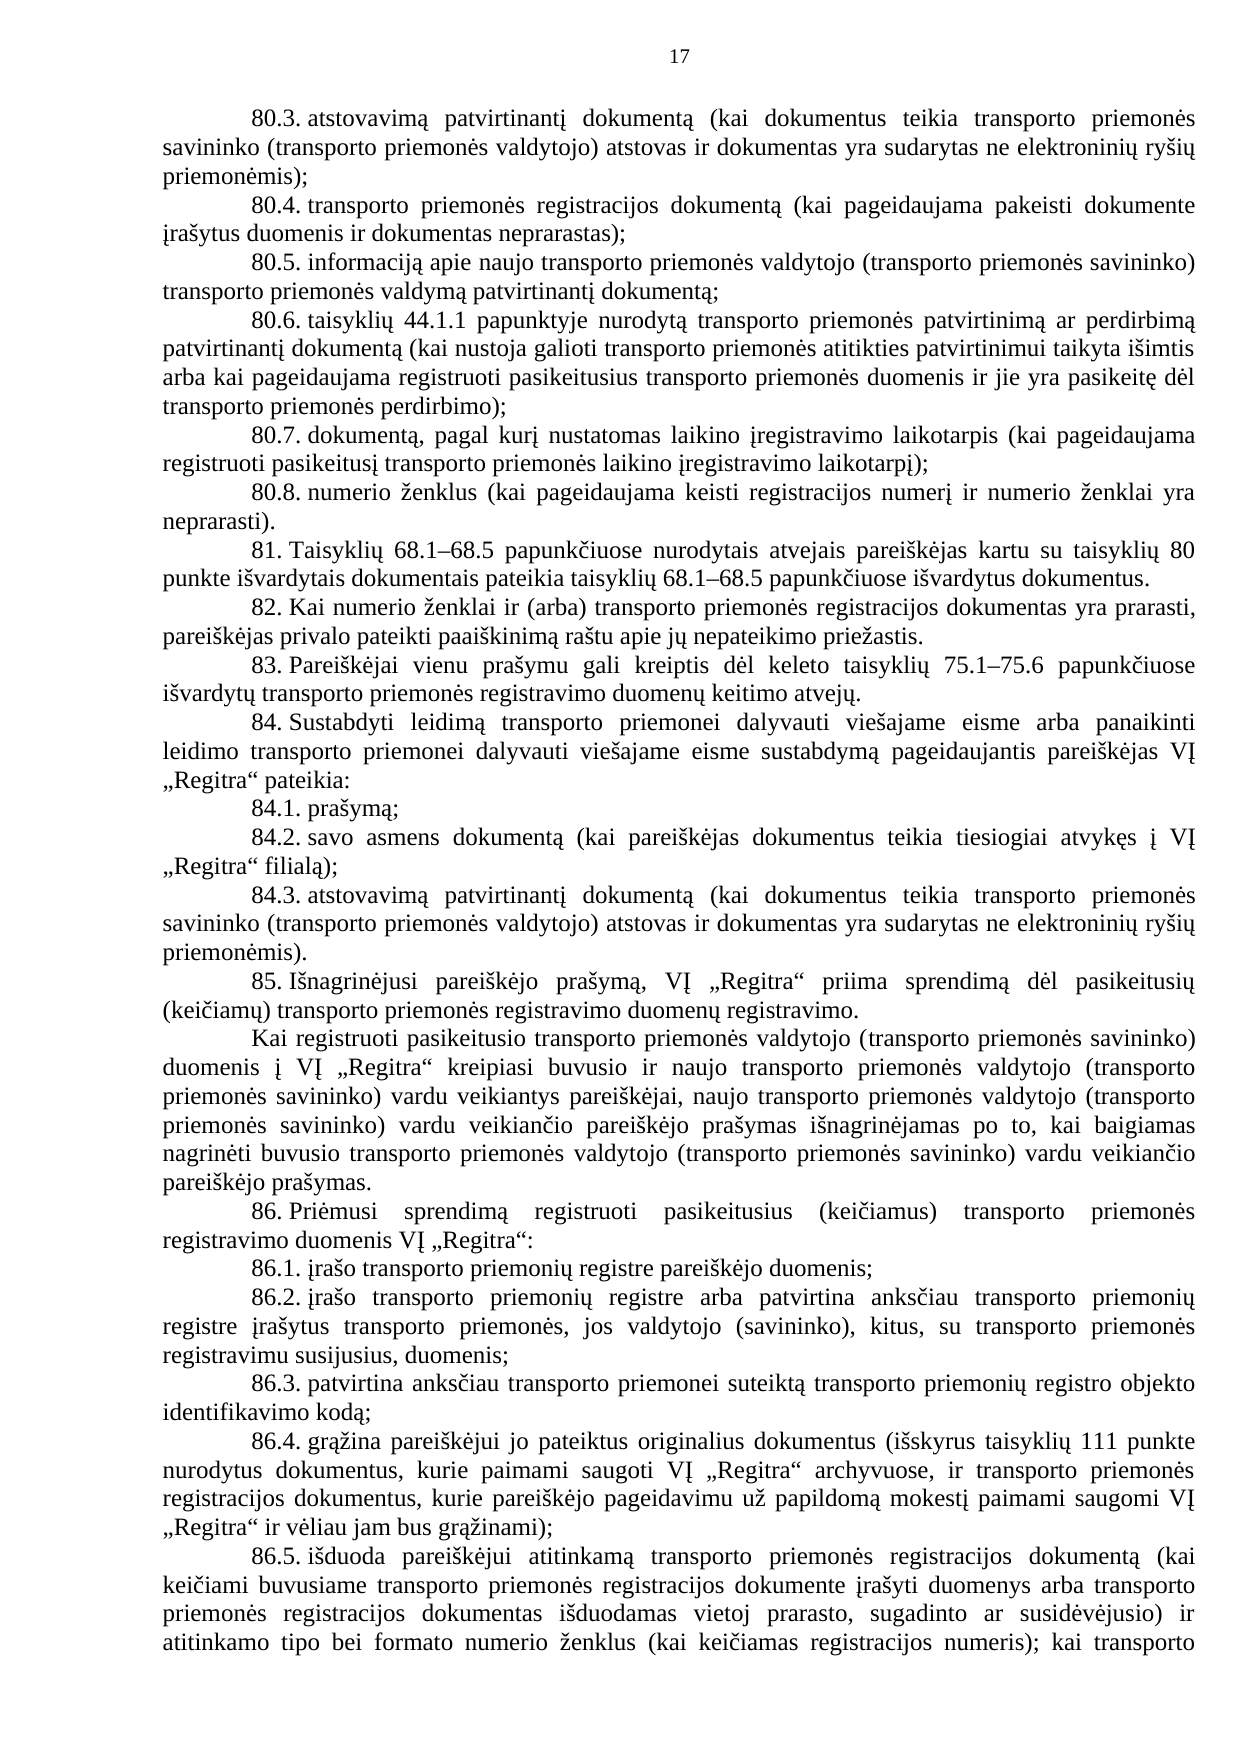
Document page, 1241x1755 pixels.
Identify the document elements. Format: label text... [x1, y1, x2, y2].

text 86.4. grąžina pareiškėjui jo pateiktus originalius dokumentus (išskyrus taisyklių 111 punkte nurodytus dokumentus, kurie paimami saugoti VĮ „Regitra“ archyvuose, ir transporto priemonės registracijos dokumentus, kurie pareiškėjo pageidavimu už papildomą mokestį paimami saugomi VĮ „Regitra“ ir vėliau jam bus grąžinami); [162, 1426, 1196, 1541]
text 80.5. informaciją apie naujo transporto priemonės valdytojo (transporto priemonės savininko) transporto priemonės valdymą patvirtinantį dokumentą; [162, 247, 1196, 305]
text 80.7. dokumentą, pagal kurį nustatomas laikino įregistravimo laikotarpis (kai pageidaujama registruoti pasikeitusį transporto priemonės laikino įregistravimo laikotarpį); [162, 420, 1196, 477]
text 80.6. taisyklių 44.1.1 papunktyje nurodytą transporto priemonės patvirtinimą ar perdirbimą patvirtinantį dokumentą (kai nustoja galioti transporto priemonės atitikties patvirtinimui taikyta išimtis arba kai pageidaujama registruoti pasikeitusius transporto priemonės duomenis ir jie yra pasikeitę dėl transporto priemonės perdirbimo); [162, 305, 1196, 420]
text 85. Išnagrinėjusi pareiškėjo prašymą, VĮ „Regitra“ priima sprendimą dėl pasikeitusių (keičiamų) transporto priemonės registravimo duomenų registravimo. [162, 966, 1196, 1023]
text 84. Sustabdyti leidimą transporto priemonei dalyvauti viešajame eisme arba panaikinti leidimo transporto priemonei dalyvauti viešajame eisme sustabdymą pageidaujantis pareiškėjas VĮ „Regitra“ pateikia: [162, 707, 1196, 793]
text 84.1. prašymą; [162, 793, 1196, 822]
text 86.2. įrašo transporto priemonių registre arba patvirtina anksčiau transporto priemonių registre įrašytus transporto priemonės, jos valdytojo (savininko), kitus, su transporto priemonės registravimu susijusius, duomenis; [162, 1282, 1196, 1368]
text 80.3. atstovavimą patvirtinantį dokumentą (kai dokumentus teikia transporto priemonės savininko (transporto priemonės valdytojo) atstovas ir dokumentas yra sudarytas ne elektroninių ryšių priemonėmis); [162, 103, 1196, 190]
text Kai registruoti pasikeitusio transporto priemonės valdytojo (transporto priemonės savininko) duomenis į VĮ „Regitra“ kreipiasi buvusio ir naujo transporto priemonės valdytojo (transporto priemonės savininko) vardu veikiantys pareiškėjai, naujo transporto priemonės valdytojo (transporto priemonės savininko) vardu veikiančio pareiškėjo prašymas išnagrinėjamas po to, kai baigiamas nagrinėti buvusio transporto priemonės valdytojo (transporto priemonės savininko) vardu veikiančio pareiškėjo prašymas. [162, 1023, 1196, 1196]
text 80.4. transporto priemonės registracijos dokumentą (kai pageidaujama pakeisti dokumente įrašytus duomenis ir dokumentas neprarastas); [162, 190, 1196, 247]
text 86.5. išduoda pareiškėjui atitinkamą transporto priemonės registracijos dokumentą (kai keičiami buvusiame transporto priemonės registracijos dokumente įrašyti duomenys arba transporto priemonės registracijos dokumentas išduodamas vietoj prarasto, sugadinto ar susidėvėjusio) ir atitinkamo tipo bei formato numerio ženklus (kai keičiamas registracijos numeris); kai transporto [162, 1541, 1196, 1656]
text 86.1. įrašo transporto priemonių registre pareiškėjo duomenis; [162, 1253, 1196, 1282]
text 80.8. numerio ženklus (kai pageidaujama keisti registracijos numerį ir numerio ženklai yra neprarasti). [162, 477, 1196, 535]
text 86. Priėmusi sprendimą registruoti pasikeitusius (keičiamus) transporto priemonės registravimo duomenis VĮ „Regitra“: [162, 1196, 1196, 1253]
text 81. Taisyklių 68.1–68.5 papunkčiuose nurodytais atvejais pareiškėjas kartu su taisyklių 80 punkte išvardytais dokumentais pateikia taisyklių 68.1–68.5 papunkčiuose išvardytus dokumentus. [162, 535, 1196, 592]
text 86.3. patvirtina anksčiau transporto priemonei suteiktą transporto priemonių registro objekto identifikavimo kodą; [162, 1368, 1196, 1426]
text 84.3. atstovavimą patvirtinantį dokumentą (kai dokumentus teikia transporto priemonės savininko (transporto priemonės valdytojo) atstovas ir dokumentas yra sudarytas ne elektroninių ryšių priemonėmis). [162, 880, 1196, 966]
text 84.2. savo asmens dokumentą (kai pareiškėjas dokumentus teikia tiesiogiai atvykęs į VĮ „Regitra“ filialą); [162, 822, 1196, 880]
text 83. Pareiškėjai vienu prašymu gali kreiptis dėl keleto taisyklių 75.1–75.6 papunkčiuose išvardytų transporto priemonės registravimo duomenų keitimo atvejų. [162, 650, 1196, 707]
text 82. Kai numerio ženklai ir (arba) transporto priemonės registracijos dokumentas yra prarasti, pareiškėjas privalo pateikti paaiškinimą raštu apie jų nepateikimo priežastis. [162, 592, 1196, 650]
